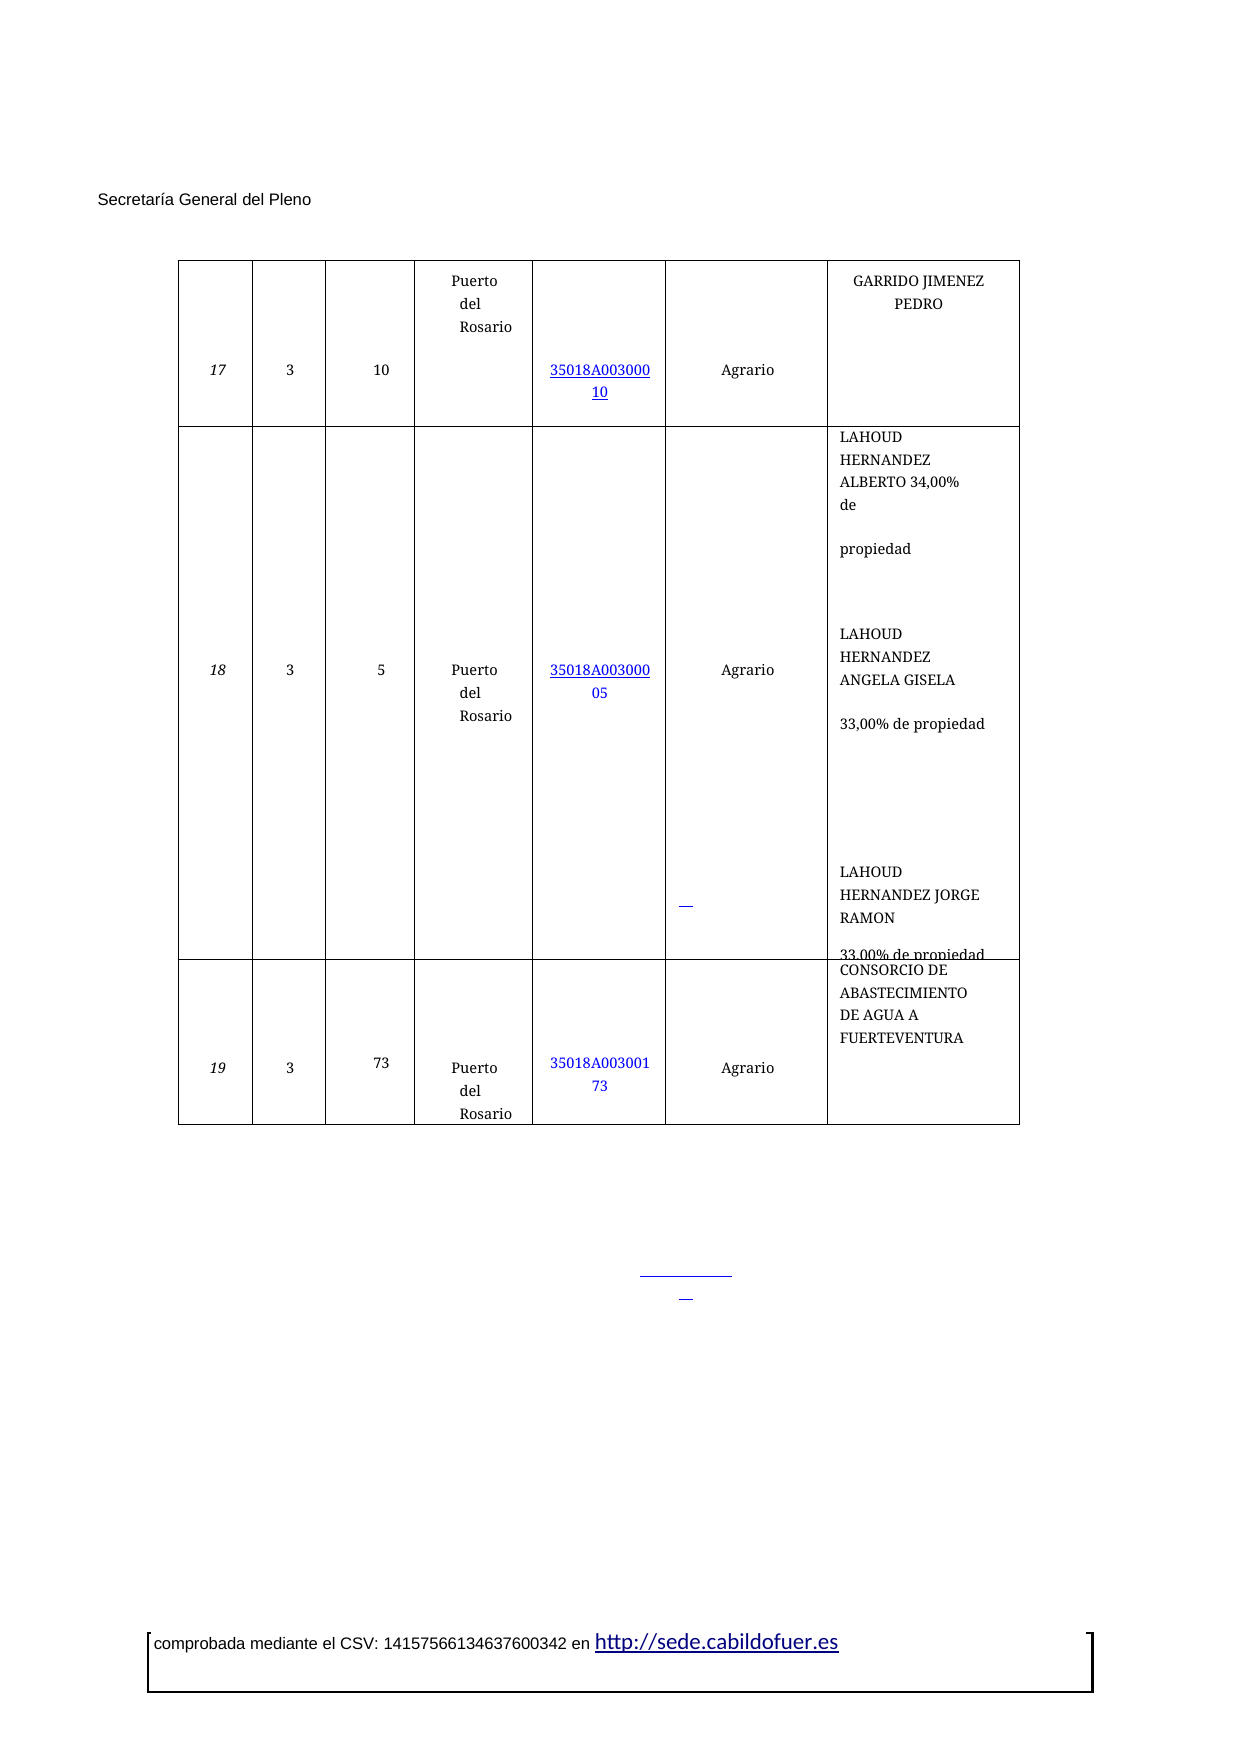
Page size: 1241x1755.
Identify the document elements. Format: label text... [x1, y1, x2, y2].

table_cell Agrario [666, 960, 827, 1124]
table_cell 3 [253, 960, 325, 1124]
table_cell 35018A003001 73 [533, 960, 665, 1124]
table_header 3 [253, 261, 325, 426]
table_header Agrario [666, 261, 827, 426]
table_cell 35018A003000 05 [533, 427, 665, 958]
table_cell CONSORCIO DE ABASTECIMIENTO DE AGUA A FUERTEVENTURA [828, 960, 1019, 1124]
table_cell Puerto del Rosario [415, 960, 532, 1124]
table_header 17 [179, 261, 252, 426]
table_header 35018A003000 10 [533, 261, 665, 426]
table_cell 18 [179, 427, 252, 958]
table_header 10 [326, 261, 414, 426]
table_cell Puerto del Rosario [415, 427, 532, 958]
table_header GARRIDO JIMENEZ PEDRO [828, 261, 1019, 426]
table_cell 19 [179, 960, 252, 1124]
table_header Puerto del Rosario [415, 261, 532, 426]
table_cell LAHOUD HERNANDEZ ALBERTO 34,00% de propiedad LAHOUD HERNANDEZ ANGELA GISELA 33,00% de propiedad LAHOUD HERNANDEZ JORGE RAMON 33,00% de propiedad [828, 427, 1019, 958]
table_cell 5 [326, 427, 414, 958]
table_cell 73 [326, 960, 414, 1124]
table_cell Agrario [666, 427, 827, 958]
table_cell 3 [253, 427, 325, 958]
